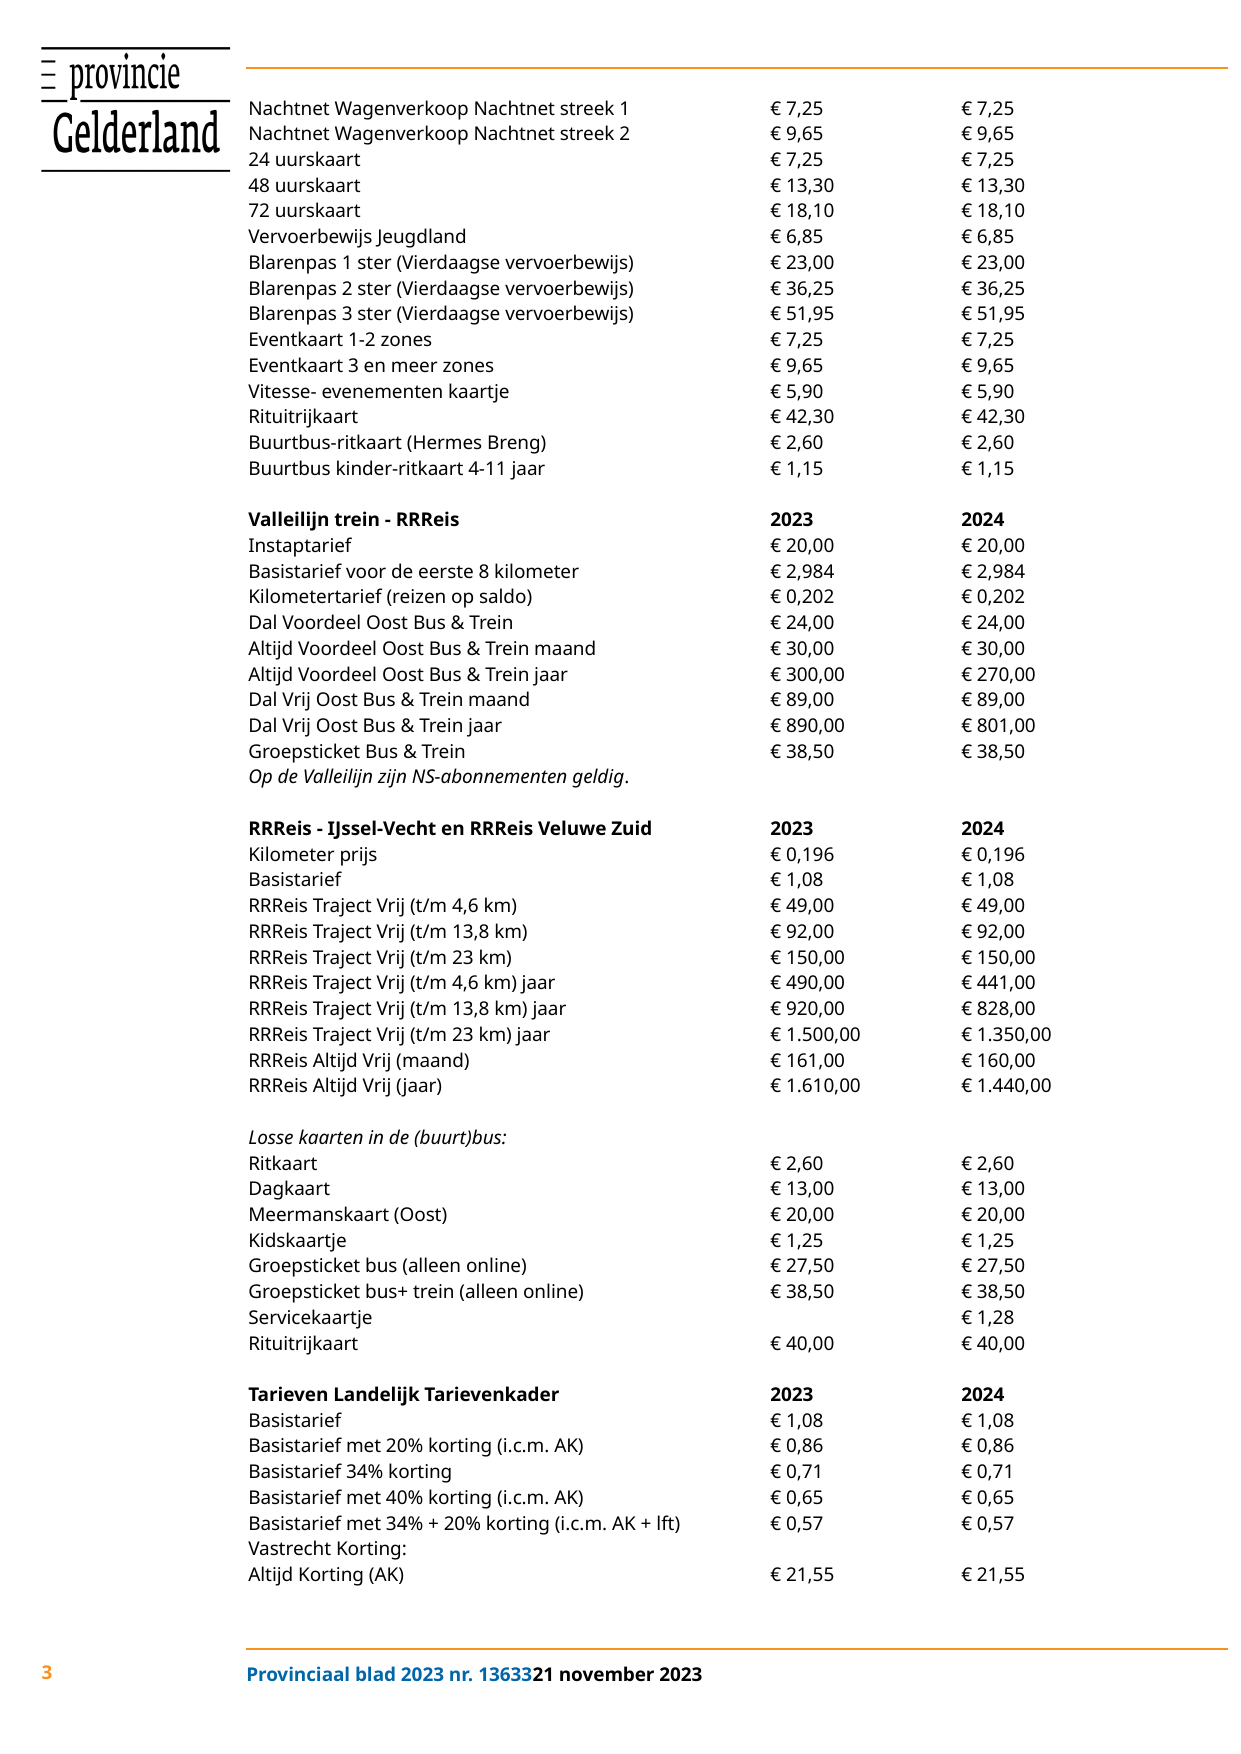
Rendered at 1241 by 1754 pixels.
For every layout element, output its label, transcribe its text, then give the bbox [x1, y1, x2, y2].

table_cell € 27,50 [961, 1253, 1152, 1278]
table_cell € 160,00 [961, 1047, 1152, 1072]
table_cell € 27,50 [770, 1253, 961, 1278]
table_cell RRReis Traject Vrij (t/m 23 km) jaar [248, 1021, 770, 1047]
table_cell € 0,86 [770, 1433, 961, 1458]
table_cell € 0,196 [770, 841, 961, 867]
table_cell € 13,00 [770, 1175, 961, 1201]
table_cell € 36,25 [961, 275, 1152, 301]
table_cell € 150,00 [770, 944, 961, 969]
table_cell Blarenpas 1 ster (Vierdaagse vervoerbewijs) [248, 249, 770, 275]
table_cell Rituitrijkaart [248, 1330, 770, 1356]
table_cell € 2,984 [770, 558, 961, 584]
table_cell [770, 764, 961, 789]
table_cell 2024 [961, 815, 1152, 841]
table_cell € 1.610,00 [770, 1073, 961, 1098]
table_cell € 2,60 [961, 429, 1152, 455]
table_cell Blarenpas 3 ster (Vierdaagse vervoerbewijs) [248, 301, 770, 326]
table_cell Altijd Voordeel Oost Bus & Trein maand [248, 635, 770, 661]
table_cell € 920,00 [770, 995, 961, 1021]
table_cell € 7,25 [770, 146, 961, 172]
table_cell Basistarief voor de eerste 8 kilometer [248, 558, 770, 584]
table_cell Altijd Korting (AK) [248, 1561, 770, 1587]
table_cell 2023 [770, 815, 961, 841]
table_cell [961, 1536, 1152, 1561]
table_cell € 30,00 [961, 635, 1152, 661]
table_cell Kidskaartje [248, 1227, 770, 1253]
table_cell € 20,00 [961, 1201, 1152, 1227]
table_cell Servicekaartje [248, 1304, 770, 1330]
table_cell € 7,25 [770, 326, 961, 352]
table_cell Blarenpas 2 ster (Vierdaagse vervoerbewijs) [248, 275, 770, 301]
table_cell € 1,15 [961, 455, 1152, 481]
table_cell Op de Valleilijn zijn NS-abonnementen geldig. [248, 764, 770, 789]
table_cell Altijd Voordeel Oost Bus & Trein jaar [248, 661, 770, 687]
table_cell € 300,00 [770, 661, 961, 687]
table_cell € 1,25 [961, 1227, 1152, 1253]
table_cell € 9,65 [961, 121, 1152, 146]
picture [41, 47, 231, 172]
table_cell € 9,65 [770, 352, 961, 378]
table_cell Kilometer prijs [248, 841, 770, 867]
table_cell 24 uurskaart [248, 146, 770, 172]
table_cell RRReis Altijd Vrij (jaar) [248, 1073, 770, 1098]
table_cell [770, 481, 961, 506]
table_cell € 0,86 [961, 1433, 1152, 1458]
table_cell [770, 1356, 961, 1381]
table_cell 2024 [961, 506, 1152, 532]
table_cell Vastrecht Korting: [248, 1536, 770, 1561]
table_cell Valleilijn trein - RRReis [248, 506, 770, 532]
table_cell € 2,60 [961, 1150, 1152, 1175]
table_cell [961, 1124, 1152, 1150]
table_cell € 23,00 [961, 249, 1152, 275]
table_cell Nachtnet Wagenverkoop Nachtnet streek 1 [248, 95, 770, 121]
table_cell € 2,984 [961, 558, 1152, 584]
table_cell Vitesse- evenementen kaartje [248, 378, 770, 403]
table_cell € 18,10 [770, 198, 961, 223]
table_cell € 6,85 [770, 224, 961, 249]
table_cell € 890,00 [770, 712, 961, 738]
table_cell Meermanskaart (Oost) [248, 1201, 770, 1227]
table_cell RRReis Traject Vrij (t/m 13,8 km) [248, 918, 770, 944]
table_cell € 13,00 [961, 1175, 1152, 1201]
table_cell € 30,00 [770, 635, 961, 661]
table_cell € 1.440,00 [961, 1073, 1152, 1098]
table_cell € 441,00 [961, 970, 1152, 995]
table_cell [770, 1098, 961, 1124]
table_cell Buurtbus-ritkaart (Hermes Breng) [248, 429, 770, 455]
table_cell € 20,00 [770, 532, 961, 558]
table_cell € 49,00 [770, 893, 961, 918]
table_cell Dagkaart [248, 1175, 770, 1201]
table_cell RRReis Traject Vrij (t/m 4,6 km) [248, 893, 770, 918]
table_cell RRReis Traject Vrij (t/m 13,8 km) jaar [248, 995, 770, 1021]
table_cell Vervoerbewijs Jeugdland [248, 224, 770, 249]
table_cell € 0,65 [770, 1484, 961, 1510]
table_cell 2023 [770, 506, 961, 532]
table_cell RRReis Traject Vrij (t/m 23 km) [248, 944, 770, 969]
table_cell Groepsticket bus (alleen online) [248, 1253, 770, 1278]
table_cell [961, 1356, 1152, 1381]
table_cell € 20,00 [770, 1201, 961, 1227]
table_cell € 89,00 [770, 687, 961, 712]
table_cell € 92,00 [961, 918, 1152, 944]
table_cell € 5,90 [961, 378, 1152, 403]
table_cell [961, 1098, 1152, 1124]
table_cell Dal Voordeel Oost Bus & Trein [248, 609, 770, 635]
table_cell € 21,55 [961, 1561, 1152, 1587]
table_cell Eventkaart 1-2 zones [248, 326, 770, 352]
table_cell [770, 1536, 961, 1561]
table_cell € 0,202 [770, 584, 961, 609]
table_cell € 5,90 [770, 378, 961, 403]
table_cell [248, 1098, 770, 1124]
table_cell [770, 1304, 961, 1330]
table_cell € 89,00 [961, 687, 1152, 712]
table_cell € 9,65 [961, 352, 1152, 378]
table_cell Nachtnet Wagenverkoop Nachtnet streek 2 [248, 121, 770, 146]
table_cell € 1,15 [770, 455, 961, 481]
table_cell Eventkaart 3 en meer zones [248, 352, 770, 378]
table_cell € 1,08 [961, 1407, 1152, 1433]
table_cell € 20,00 [961, 532, 1152, 558]
table_cell RRReis - IJssel-Vecht en RRReis Veluwe Zuid [248, 815, 770, 841]
table_cell 2024 [961, 1381, 1152, 1407]
table_cell € 2,60 [770, 429, 961, 455]
table_cell € 38,50 [770, 1278, 961, 1304]
table_cell € 21,55 [770, 1561, 961, 1587]
table_cell Basistarief met 20% korting (i.c.m. AK) [248, 1433, 770, 1458]
table_cell € 0,71 [770, 1459, 961, 1484]
table_cell € 490,00 [770, 970, 961, 995]
table_cell Kilometertarief (reizen op saldo) [248, 584, 770, 609]
table_cell 2023 [770, 1381, 961, 1407]
table_cell € 38,50 [961, 738, 1152, 764]
table_cell 48 uurskaart [248, 172, 770, 198]
table_cell [770, 1124, 961, 1150]
table_cell € 7,25 [961, 326, 1152, 352]
table_cell Groepsticket bus+ trein (alleen online) [248, 1278, 770, 1304]
table_cell Ritkaart [248, 1150, 770, 1175]
table_cell [961, 790, 1152, 815]
table_cell € 9,65 [770, 121, 961, 146]
table_cell [248, 481, 770, 506]
table_cell € 42,30 [961, 404, 1152, 429]
table_cell € 40,00 [770, 1330, 961, 1356]
table_cell € 1.500,00 [770, 1021, 961, 1047]
table_cell € 51,95 [770, 301, 961, 326]
table_cell Basistarief [248, 867, 770, 892]
table_cell € 801,00 [961, 712, 1152, 738]
table_cell € 42,30 [770, 404, 961, 429]
table_cell € 0,65 [961, 1484, 1152, 1510]
table_cell Basistarief met 40% korting (i.c.m. AK) [248, 1484, 770, 1510]
table_cell € 0,57 [770, 1510, 961, 1536]
table_cell Instaptarief [248, 532, 770, 558]
table_cell [248, 790, 770, 815]
table_cell € 24,00 [961, 609, 1152, 635]
table_cell [961, 764, 1152, 789]
table_cell € 13,30 [770, 172, 961, 198]
table_cell € 49,00 [961, 893, 1152, 918]
table_cell Dal Vrij Oost Bus & Trein jaar [248, 712, 770, 738]
table_cell € 1,08 [770, 867, 961, 892]
table_cell € 40,00 [961, 1330, 1152, 1356]
table_cell € 36,25 [770, 275, 961, 301]
table_cell [248, 1356, 770, 1381]
table_cell Basistarief 34% korting [248, 1459, 770, 1484]
table_cell € 38,50 [961, 1278, 1152, 1304]
table_cell € 270,00 [961, 661, 1152, 687]
table_cell Basistarief [248, 1407, 770, 1433]
table_cell € 1,08 [770, 1407, 961, 1433]
table_cell € 13,30 [961, 172, 1152, 198]
table_cell € 38,50 [770, 738, 961, 764]
table_cell Losse kaarten in de (buurt)bus: [248, 1124, 770, 1150]
table_cell RRReis Altijd Vrij (maand) [248, 1047, 770, 1072]
table_cell Tarieven Landelijk Tarievenkader [248, 1381, 770, 1407]
table_cell Buurtbus kinder-ritkaart 4-11 jaar [248, 455, 770, 481]
table_cell € 92,00 [770, 918, 961, 944]
table_cell € 1,25 [770, 1227, 961, 1253]
table_cell € 1,08 [961, 867, 1152, 892]
table_cell € 18,10 [961, 198, 1152, 223]
table_cell [961, 481, 1152, 506]
table_cell € 0,71 [961, 1459, 1152, 1484]
table_cell RRReis Traject Vrij (t/m 4,6 km) jaar [248, 970, 770, 995]
table_cell Rituitrijkaart [248, 404, 770, 429]
table_cell Groepsticket Bus & Trein [248, 738, 770, 764]
table_cell € 161,00 [770, 1047, 961, 1072]
table_cell € 24,00 [770, 609, 961, 635]
table_cell Dal Vrij Oost Bus & Trein maand [248, 687, 770, 712]
table_cell € 6,85 [961, 224, 1152, 249]
table_cell € 1.350,00 [961, 1021, 1152, 1047]
table_cell € 0,202 [961, 584, 1152, 609]
table_cell € 0,196 [961, 841, 1152, 867]
table_cell € 150,00 [961, 944, 1152, 969]
table_cell € 23,00 [770, 249, 961, 275]
table_cell Basistarief met 34% + 20% korting (i.c.m. AK + lft) [248, 1510, 770, 1536]
table_cell 72 uurskaart [248, 198, 770, 223]
table_cell € 51,95 [961, 301, 1152, 326]
table_cell [770, 790, 961, 815]
table_cell € 7,25 [770, 95, 961, 121]
table_cell € 2,60 [770, 1150, 961, 1175]
table_cell € 828,00 [961, 995, 1152, 1021]
table_cell € 7,25 [961, 146, 1152, 172]
table_cell € 1,28 [961, 1304, 1152, 1330]
table_cell € 0,57 [961, 1510, 1152, 1536]
table_cell € 7,25 [961, 95, 1152, 121]
